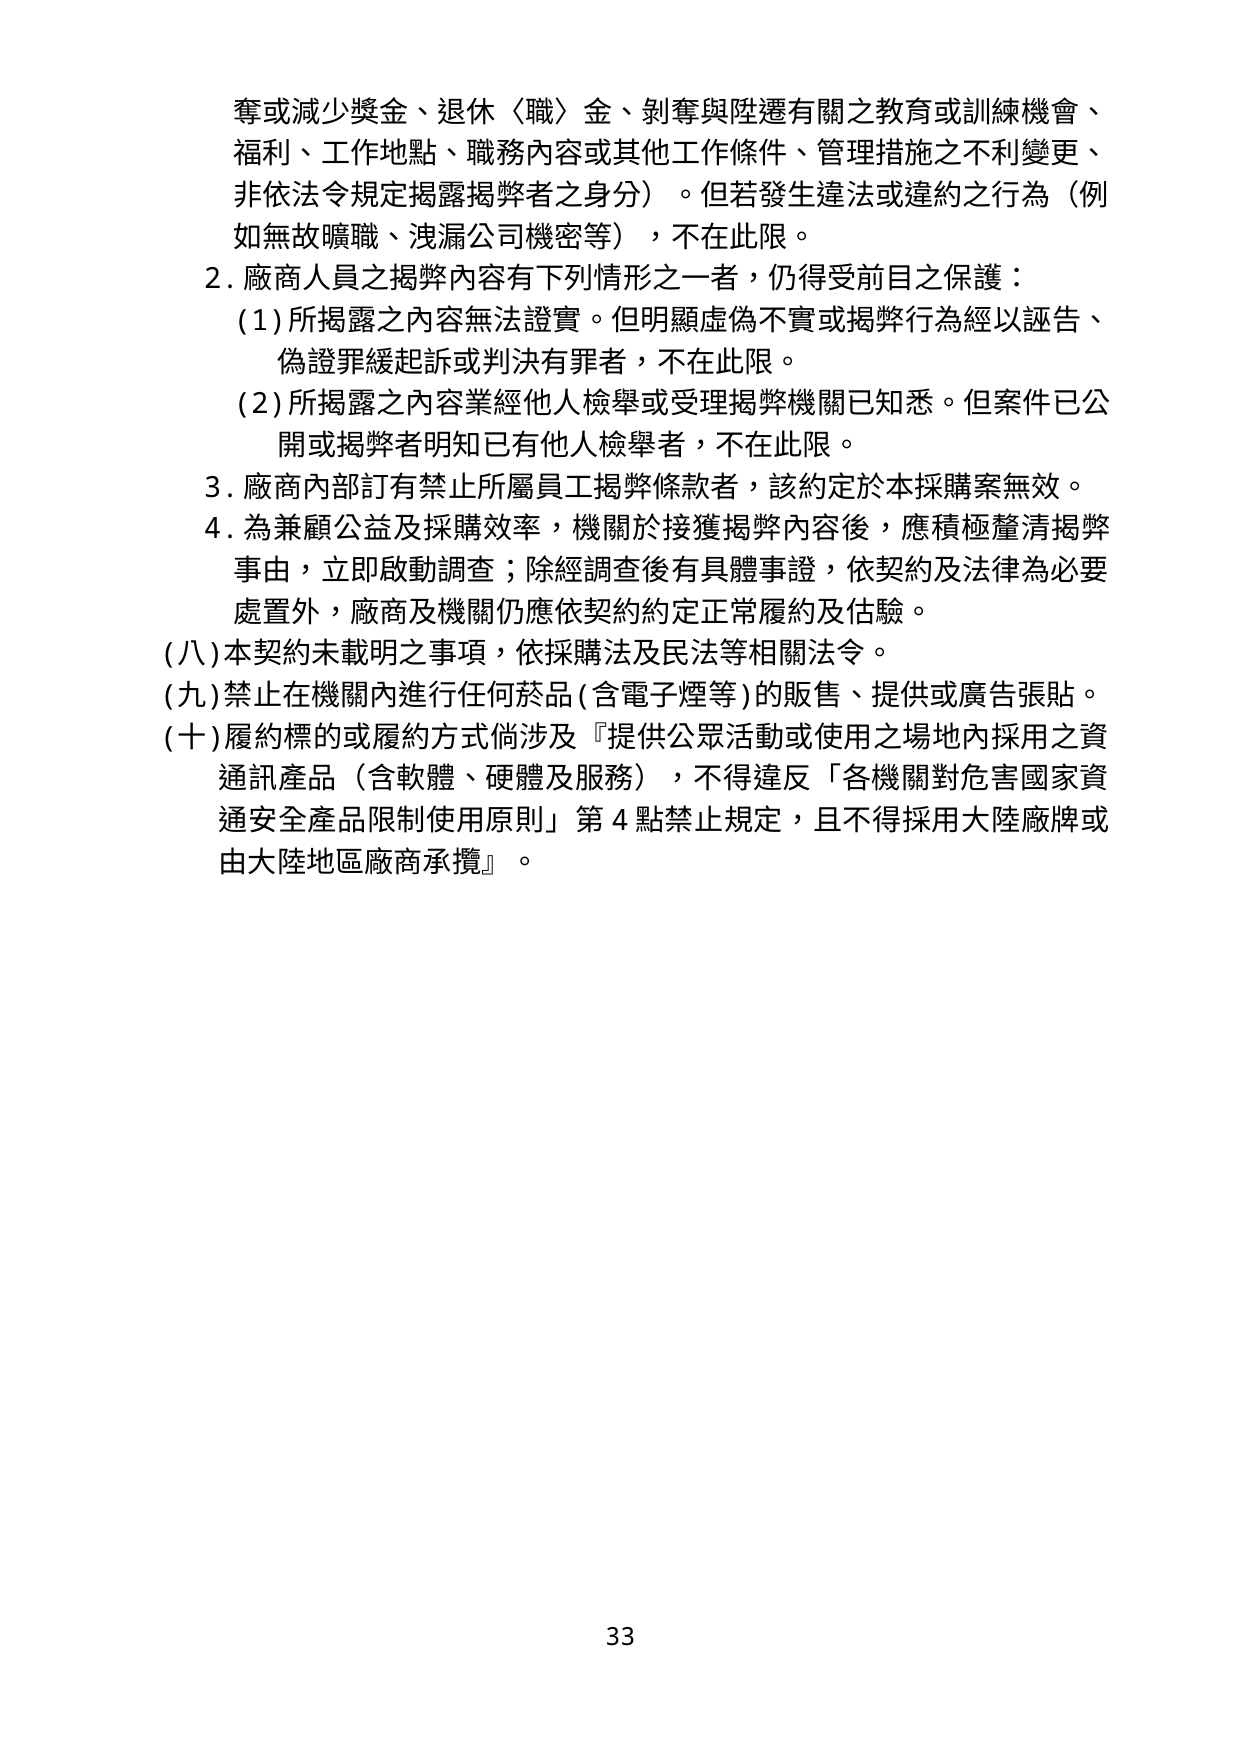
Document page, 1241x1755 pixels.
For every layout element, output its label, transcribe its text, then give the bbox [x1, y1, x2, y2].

list 奪或減少獎金、退休〈職〉金、剝奪與陞遷有關之教育或訓練機會、福利、工作地點、職務內容或其他工作條件、管理措施之不利變更、非依法令規定揭露揭弊者之身分）。但若發生違法或違約之行為（例如無故曠職、洩漏公司機密等），不在此限。 [204, 89, 1110, 255]
text (十)履約標的或履約方式倘涉及『提供公眾活動或使用之場地內採用之資通訊產品（含軟體、硬體及服務），不得違反「各機關對危害國家資通安全產品限制使用原則」第4點禁止規定，且不得採用大陸廠牌或由大陸地區廠商承攬』。 [159, 714, 1110, 880]
text (九)禁止在機關內進行任何菸品(含電子煙等)的販售、提供或廣告張貼。 [159, 672, 1110, 714]
list 為兼顧公益及採購效率，機關於接獲揭弊內容後，應積極釐清揭弊事由，立即啟動調查；除經調查後有具體事證，依契約及法律為必要處置外，廠商及機關仍應依契約約定正常履約及估驗。 [204, 505, 1110, 630]
list 所揭露之內容業經他人檢舉或受理揭弊機關已知悉。但案件已公開或揭弊者明知已有他人檢舉者，不在此限。 [233, 380, 1110, 464]
list 所揭露之內容無法證實。但明顯虛偽不實或揭弊行為經以誣告、偽證罪緩起訴或判決有罪者，不在此限。 [233, 297, 1110, 380]
list 廠商人員之揭弊內容有下列情形之一者，仍得受前目之保護： [204, 255, 1110, 297]
list 廠商內部訂有禁止所屬員工揭弊條款者，該約定於本採購案無效。 [204, 464, 1110, 505]
text (八)本契約未載明之事項，依採購法及民法等相關法令。 [159, 630, 1110, 672]
